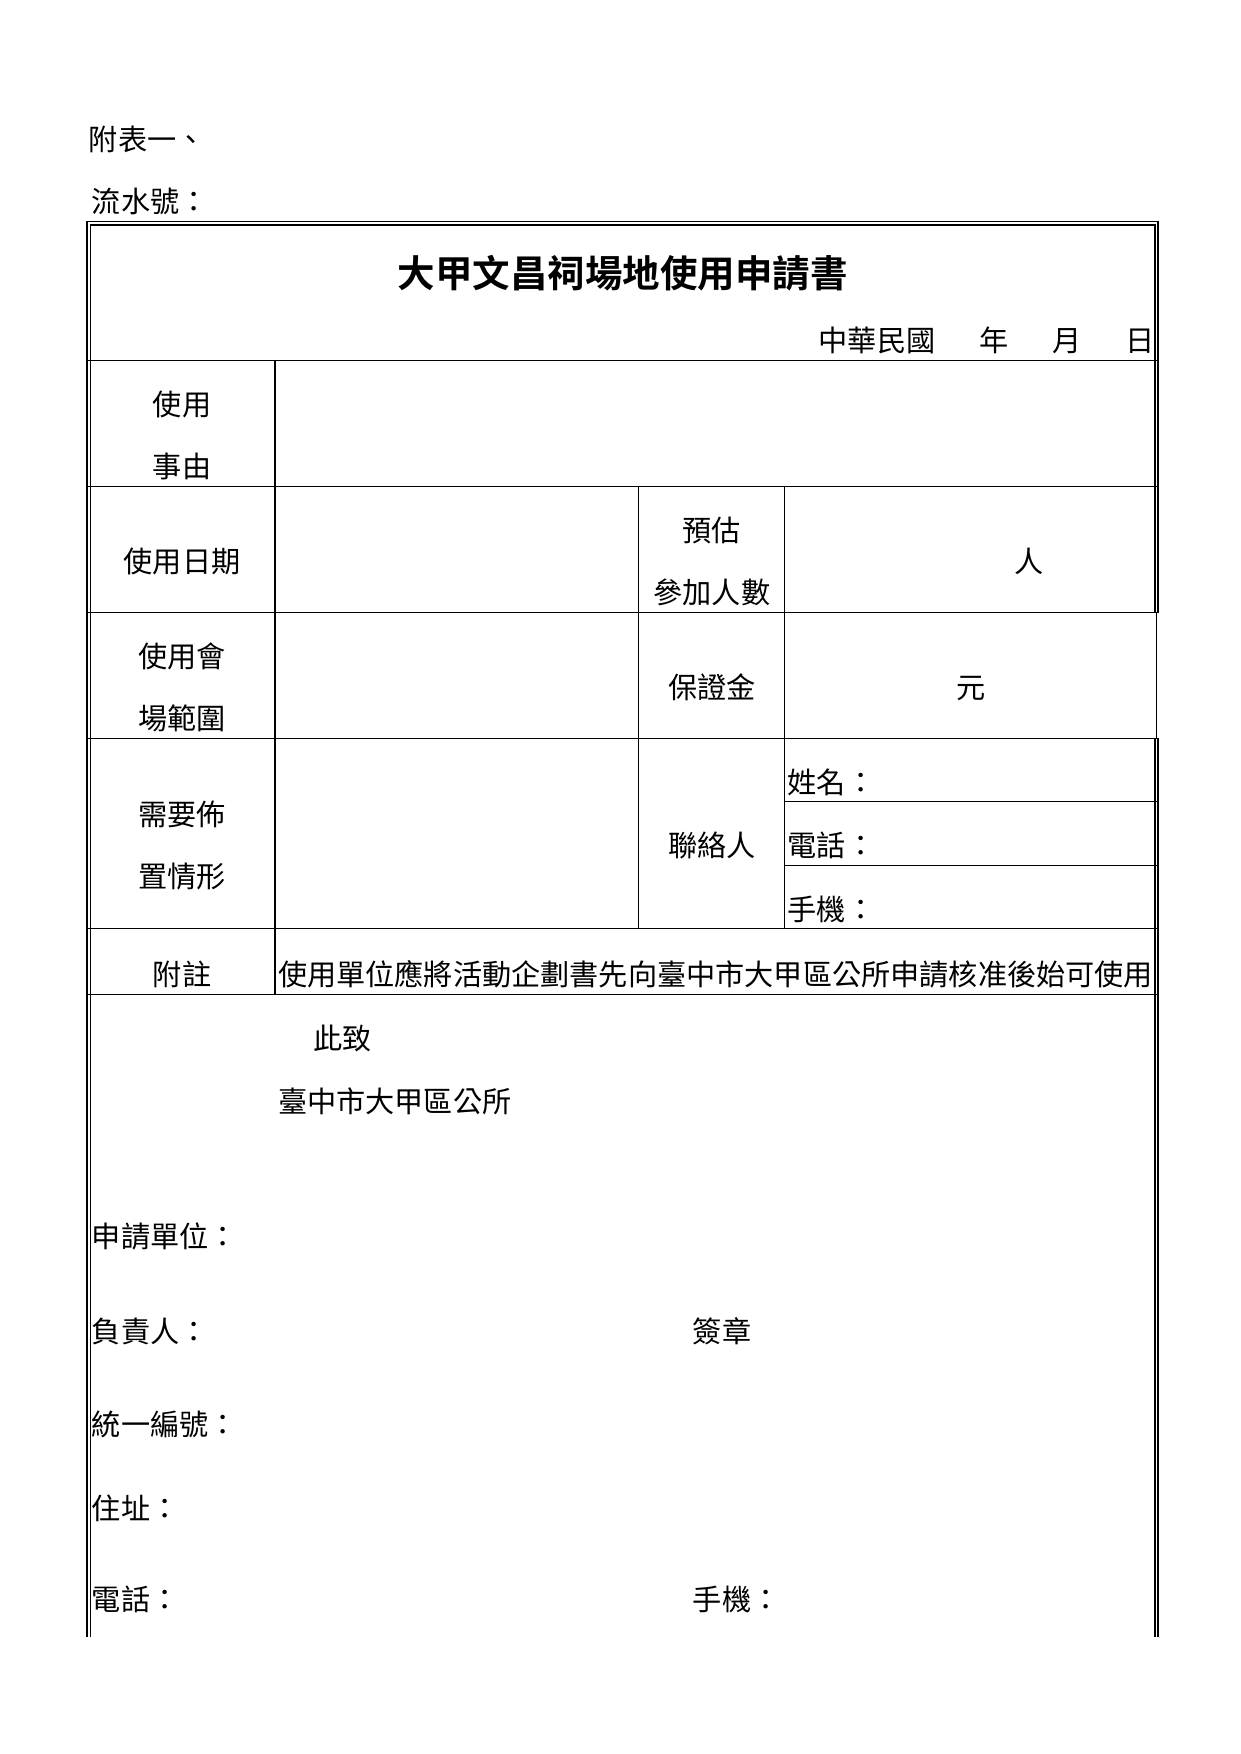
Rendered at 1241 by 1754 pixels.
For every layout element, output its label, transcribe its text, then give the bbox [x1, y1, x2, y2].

table_header 流水號： [89, 158, 275, 221]
table_cell 使用會 場範圍 [91, 613, 274, 738]
table_cell [275, 1371, 1154, 1454]
table_cell [91, 995, 275, 1058]
table_cell 預估 參加人數 [639, 487, 784, 612]
table_cell 姓名： [785, 739, 1154, 801]
table_cell 附註 [91, 929, 274, 994]
table_cell [639, 1058, 690, 1120]
table_cell [91, 1120, 275, 1183]
table_header [690, 158, 824, 221]
table_cell [639, 995, 690, 1058]
table_cell 此致 [275, 995, 542, 1058]
table_cell 大甲文昌祠場地使用申請書 [91, 226, 1154, 297]
table_cell [690, 1058, 824, 1120]
table_cell [690, 1120, 824, 1183]
table_cell 手機： [690, 1538, 824, 1637]
table_cell [542, 1058, 638, 1120]
table_cell 使用 事由 [91, 361, 274, 486]
table_cell 簽章 [690, 1267, 1154, 1371]
table_header [275, 158, 542, 221]
table_cell 使用單位應將活動企劃書先向臺中市大甲區公所申請核准後始可使用 [276, 929, 1154, 994]
table_cell [275, 1183, 1154, 1267]
table_header [639, 158, 690, 221]
table_cell 統一編號： [91, 1371, 275, 1454]
table_cell 保證金 [639, 613, 784, 738]
table_cell [275, 1454, 1154, 1538]
table_header [947, 158, 1157, 221]
table_cell 電話： [785, 802, 1154, 865]
table_cell [824, 1538, 1154, 1637]
table_cell [276, 487, 638, 612]
table_cell [824, 995, 947, 1058]
table_cell [275, 1120, 542, 1183]
table_header [542, 158, 638, 221]
table_cell [276, 613, 638, 738]
table_header [824, 158, 947, 221]
table_cell [275, 1538, 690, 1637]
table_cell [947, 995, 1154, 1058]
table_cell [690, 995, 824, 1058]
table_cell [947, 1120, 1154, 1183]
table_cell 人 [785, 487, 1154, 612]
table_cell [276, 739, 638, 928]
table_cell 手機： [785, 866, 1154, 928]
text 附表一、 [89, 96, 1152, 158]
table_cell [91, 1058, 275, 1120]
table_cell 電話： [91, 1538, 275, 1637]
table_cell 住址： [91, 1454, 275, 1538]
table_cell 申請單位： [91, 1183, 275, 1267]
table_cell [947, 1058, 1154, 1120]
table_cell [824, 1058, 947, 1120]
table_cell 元 [785, 613, 1156, 738]
table_cell 中華民國 年 月 日 [91, 297, 1154, 359]
table_cell 臺中市大甲區公所 [275, 1058, 542, 1120]
table_cell [639, 1120, 690, 1183]
table_cell [275, 1267, 690, 1371]
table_cell 負責人： [91, 1267, 275, 1371]
table_cell 需要佈 置情形 [91, 739, 274, 928]
table_cell [276, 361, 1154, 486]
table_cell 聯絡人 [639, 739, 784, 928]
table_cell [542, 995, 638, 1058]
table_cell [824, 1120, 947, 1183]
table_cell [542, 1120, 638, 1183]
table_cell 使用日期 [91, 487, 274, 612]
